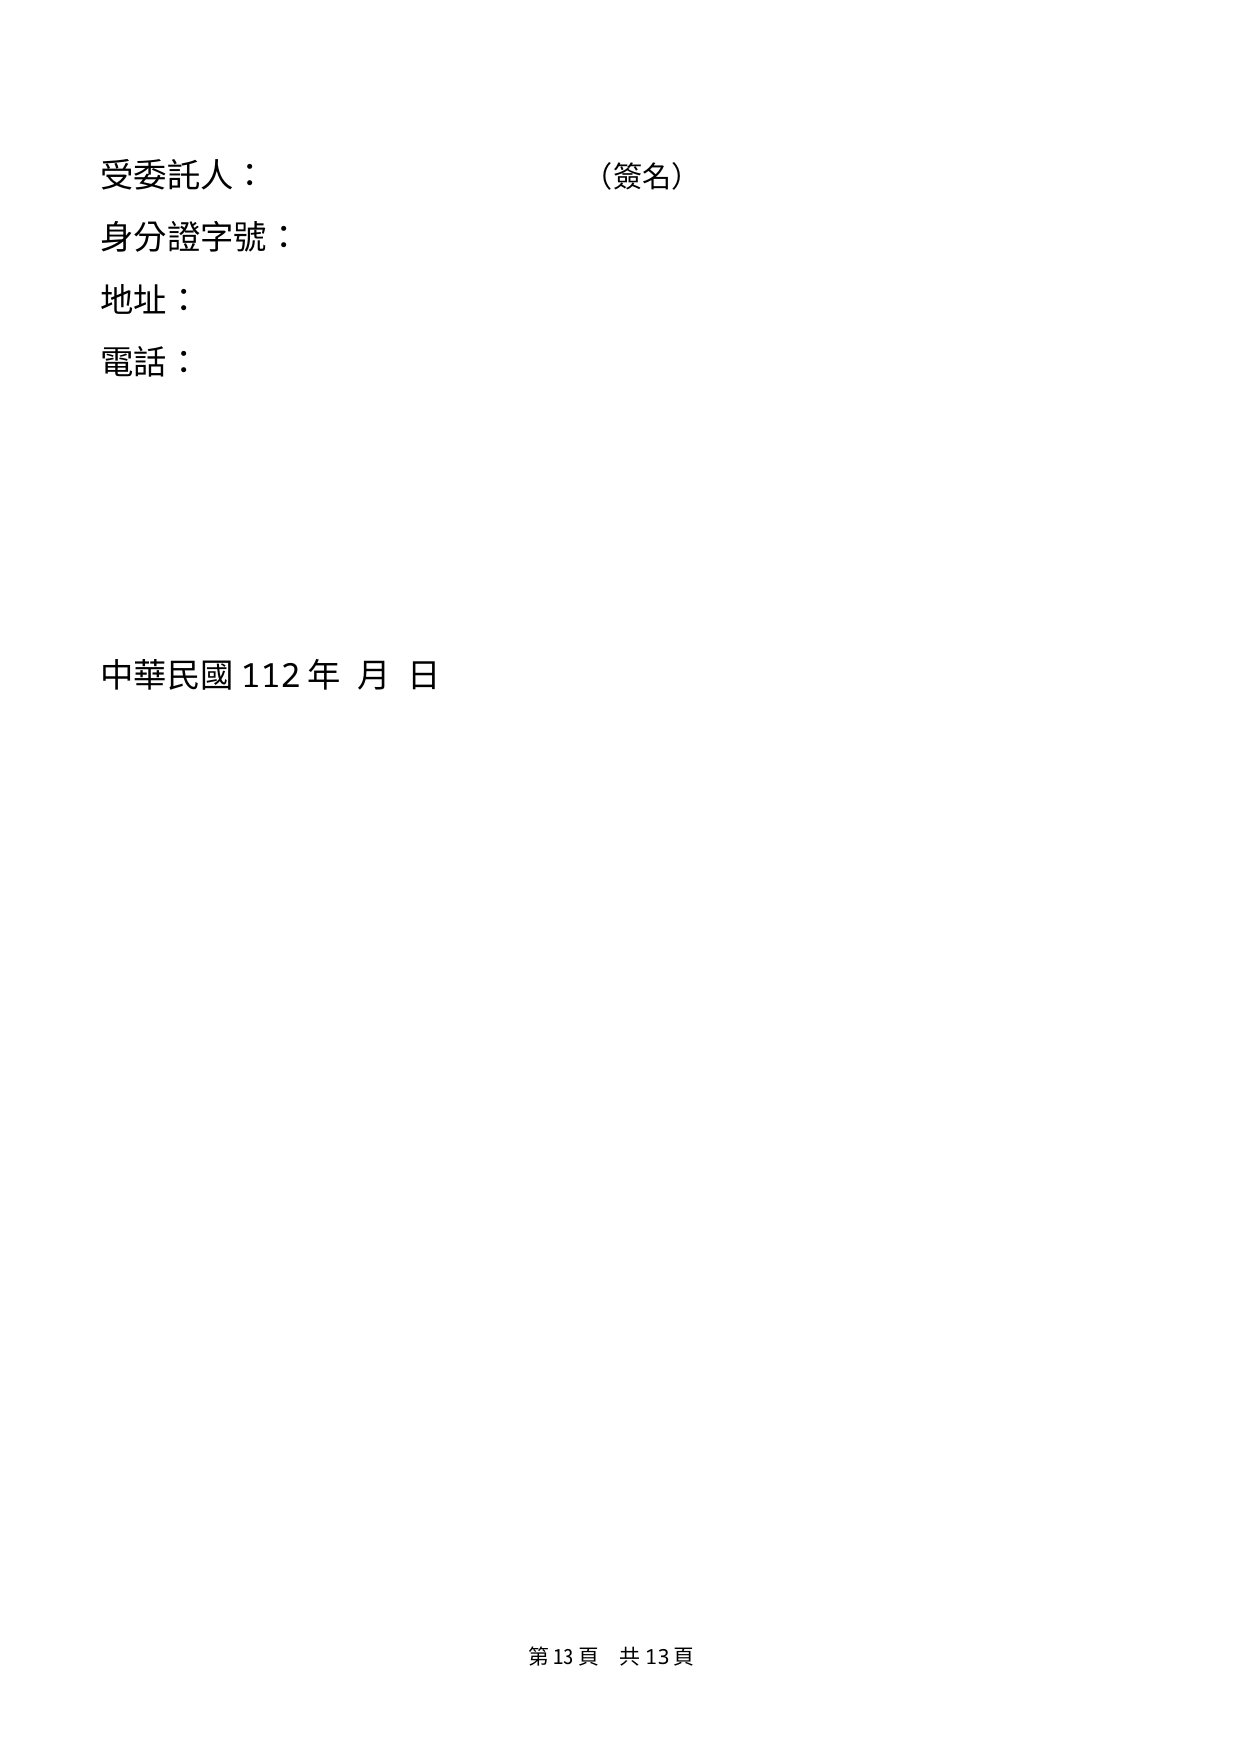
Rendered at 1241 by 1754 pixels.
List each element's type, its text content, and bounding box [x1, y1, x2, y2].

text 受委託人： （簽名） [100, 131, 1122, 193]
text 電話： [100, 318, 1122, 381]
text 中華民國112年 月 日 [100, 631, 1122, 693]
text 身分證字號： [100, 193, 1122, 256]
text 地址： [100, 256, 1122, 318]
